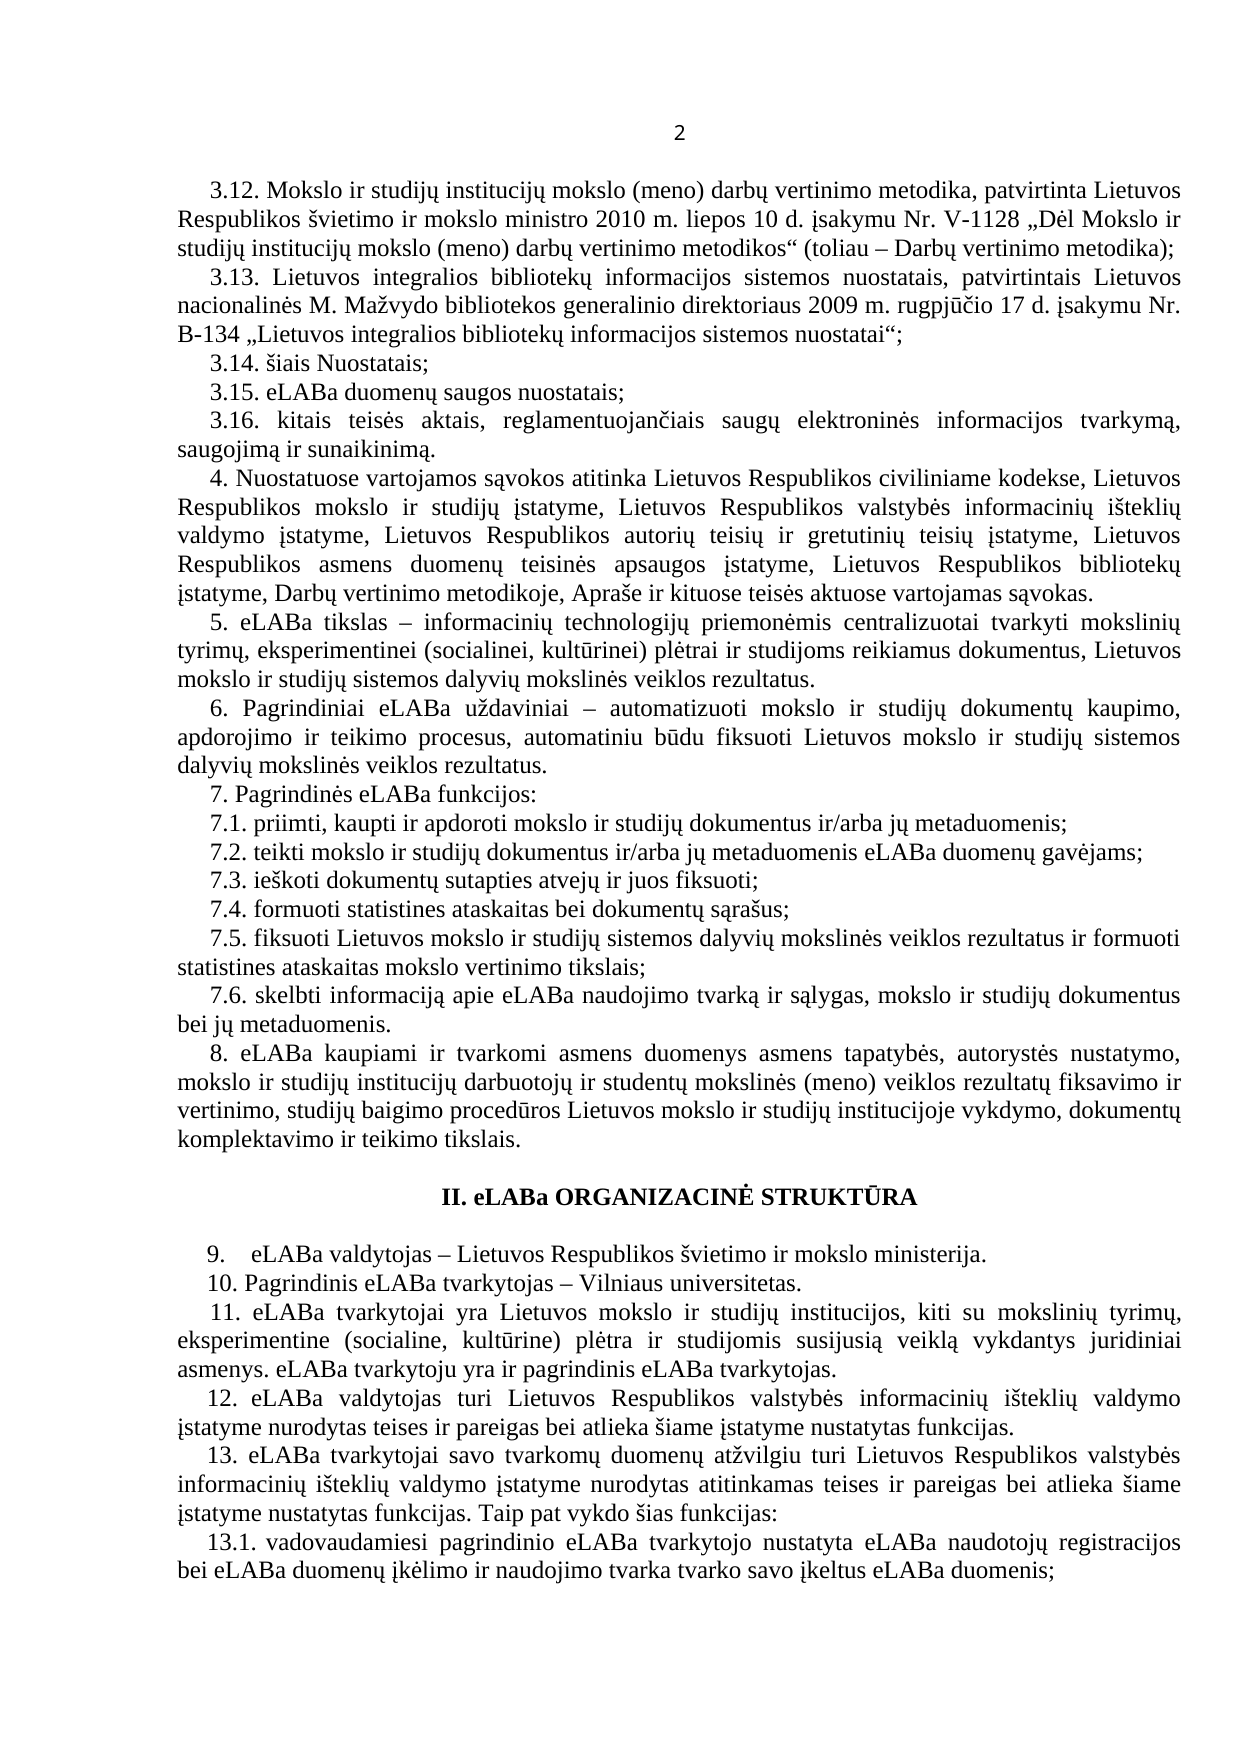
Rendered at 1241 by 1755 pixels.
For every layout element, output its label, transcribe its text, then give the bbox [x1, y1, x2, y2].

text 3.14. šiais Nuostatais; [177, 348, 1182, 377]
text 3.15. eLABa duomenų saugos nuostatais; [177, 377, 1182, 405]
text 7.2. teikti mokslo ir studijų dokumentus ir/arba jų metaduomenis eLABa duomenų gavėjams; [177, 837, 1182, 865]
text 3.13. Lietuvos integralios bibliotekų informacijos sistemos nuostatais, patvirtintais Lietuvos nacionalinės M. Mažvydo bibliotekos generalinio direktoriaus 2009 m. rugpjūčio 17 d. įsakymu Nr. B-134 „Lietuvos integralios bibliotekų informacijos sistemos nuostatai“; [177, 262, 1182, 348]
text 4. Nuostatuose vartojamos sąvokos atitinka Lietuvos Respublikos civiliniame kodekse, Lietuvos Respublikos mokslo ir studijų įstatyme, Lietuvos Respublikos valstybės informacinių išteklių valdymo įstatyme, Lietuvos Respublikos autorių teisių ir gretutinių teisių įstatyme, Lietuvos Respublikos asmens duomenų teisinės apsaugos įstatyme, Lietuvos Respublikos bibliotekų įstatyme, Darbų vertinimo metodikoje, Apraše ir kituose teisės aktuose vartojamas sąvokas. [177, 463, 1182, 607]
text 5. eLABa tikslas – informacinių technologijų priemonėmis centralizuotai tvarkyti mokslinių tyrimų, eksperimentinei (socialinei, kultūrinei) plėtrai ir studijoms reikiamus dokumentus, Lietuvos mokslo ir studijų sistemos dalyvių mokslinės veiklos rezultatus. [177, 607, 1182, 693]
text 12. eLABa valdytojas turi Lietuvos Respublikos valstybės informacinių išteklių valdymo įstatyme nurodytas teises ir pareigas bei atlieka šiame įstatyme nustatytas funkcijas. [177, 1383, 1182, 1440]
text II. eLABa ORGANIZACINĖ STRUKTŪRA [177, 1182, 1182, 1210]
text 3.16. kitais teisės aktais, reglamentuojančiais saugų elektroninės informacijos tvarkymą, saugojimą ir sunaikinimą. [177, 405, 1182, 463]
text 8. eLABa kaupiami ir tvarkomi asmens duomenys asmens tapatybės, autorystės nustatymo, mokslo ir studijų institucijų darbuotojų ir studentų mokslinės (meno) veiklos rezultatų fiksavimo ir vertinimo, studijų baigimo procedūros Lietuvos mokslo ir studijų institucijoje vykdymo, dokumentų komplektavimo ir teikimo tikslais. [177, 1038, 1182, 1153]
text 11. eLABa tvarkytojai yra Lietuvos mokslo ir studijų institucijos, kiti su mokslinių tyrimų, eksperimentine (socialine, kultūrine) plėtra ir studijomis susijusią veiklą vykdantys juridiniai asmenys. eLABa tvarkytoju yra ir pagrindinis eLABa tvarkytojas. [177, 1297, 1182, 1383]
text 9. eLABa valdytojas – Lietuvos Respublikos švietimo ir mokslo ministerija. [177, 1239, 1182, 1268]
text 13.1. vadovaudamiesi pagrindinio eLABa tvarkytojo nustatyta eLABa naudotojų registracijos bei eLABa duomenų įkėlimo ir naudojimo tvarka tvarko savo įkeltus eLABa duomenis; [177, 1527, 1182, 1584]
text 10. Pagrindinis eLABa tvarkytojas – Vilniaus universitetas. [177, 1268, 1182, 1297]
text 7. Pagrindinės eLABa funkcijos: [177, 779, 1182, 808]
text 3.12. Mokslo ir studijų institucijų mokslo (meno) darbų vertinimo metodika, patvirtinta Lietuvos Respublikos švietimo ir mokslo ministro 2010 m. liepos 10 d. įsakymu Nr. V-1128 „Dėl Mokslo ir studijų institucijų mokslo (meno) darbų vertinimo metodikos“ (toliau – Darbų vertinimo metodika); [177, 175, 1182, 262]
text 7.1. priimti, kaupti ir apdoroti mokslo ir studijų dokumentus ir/arba jų metaduomenis; [177, 808, 1182, 837]
text 7.6. skelbti informaciją apie eLABa naudojimo tvarką ir sąlygas, mokslo ir studijų dokumentus bei jų metaduomenis. [177, 980, 1182, 1038]
text 7.3. ieškoti dokumentų sutapties atvejų ir juos fiksuoti; [177, 865, 1182, 894]
text 13. eLABa tvarkytojai savo tvarkomų duomenų atžvilgiu turi Lietuvos Respublikos valstybės informacinių išteklių valdymo įstatyme nurodytas atitinkamas teises ir pareigas bei atlieka šiame įstatyme nustatytas funkcijas. Taip pat vykdo šias funkcijas: [177, 1440, 1182, 1527]
text 7.4. formuoti statistines ataskaitas bei dokumentų sąrašus; [177, 894, 1182, 923]
text 7.5. fiksuoti Lietuvos mokslo ir studijų sistemos dalyvių mokslinės veiklos rezultatus ir formuoti statistines ataskaitas mokslo vertinimo tikslais; [177, 923, 1182, 980]
text 6. Pagrindiniai eLABa uždaviniai – automatizuoti mokslo ir studijų dokumentų kaupimo, apdorojimo ir teikimo procesus, automatiniu būdu fiksuoti Lietuvos mokslo ir studijų sistemos dalyvių mokslinės veiklos rezultatus. [177, 693, 1182, 779]
